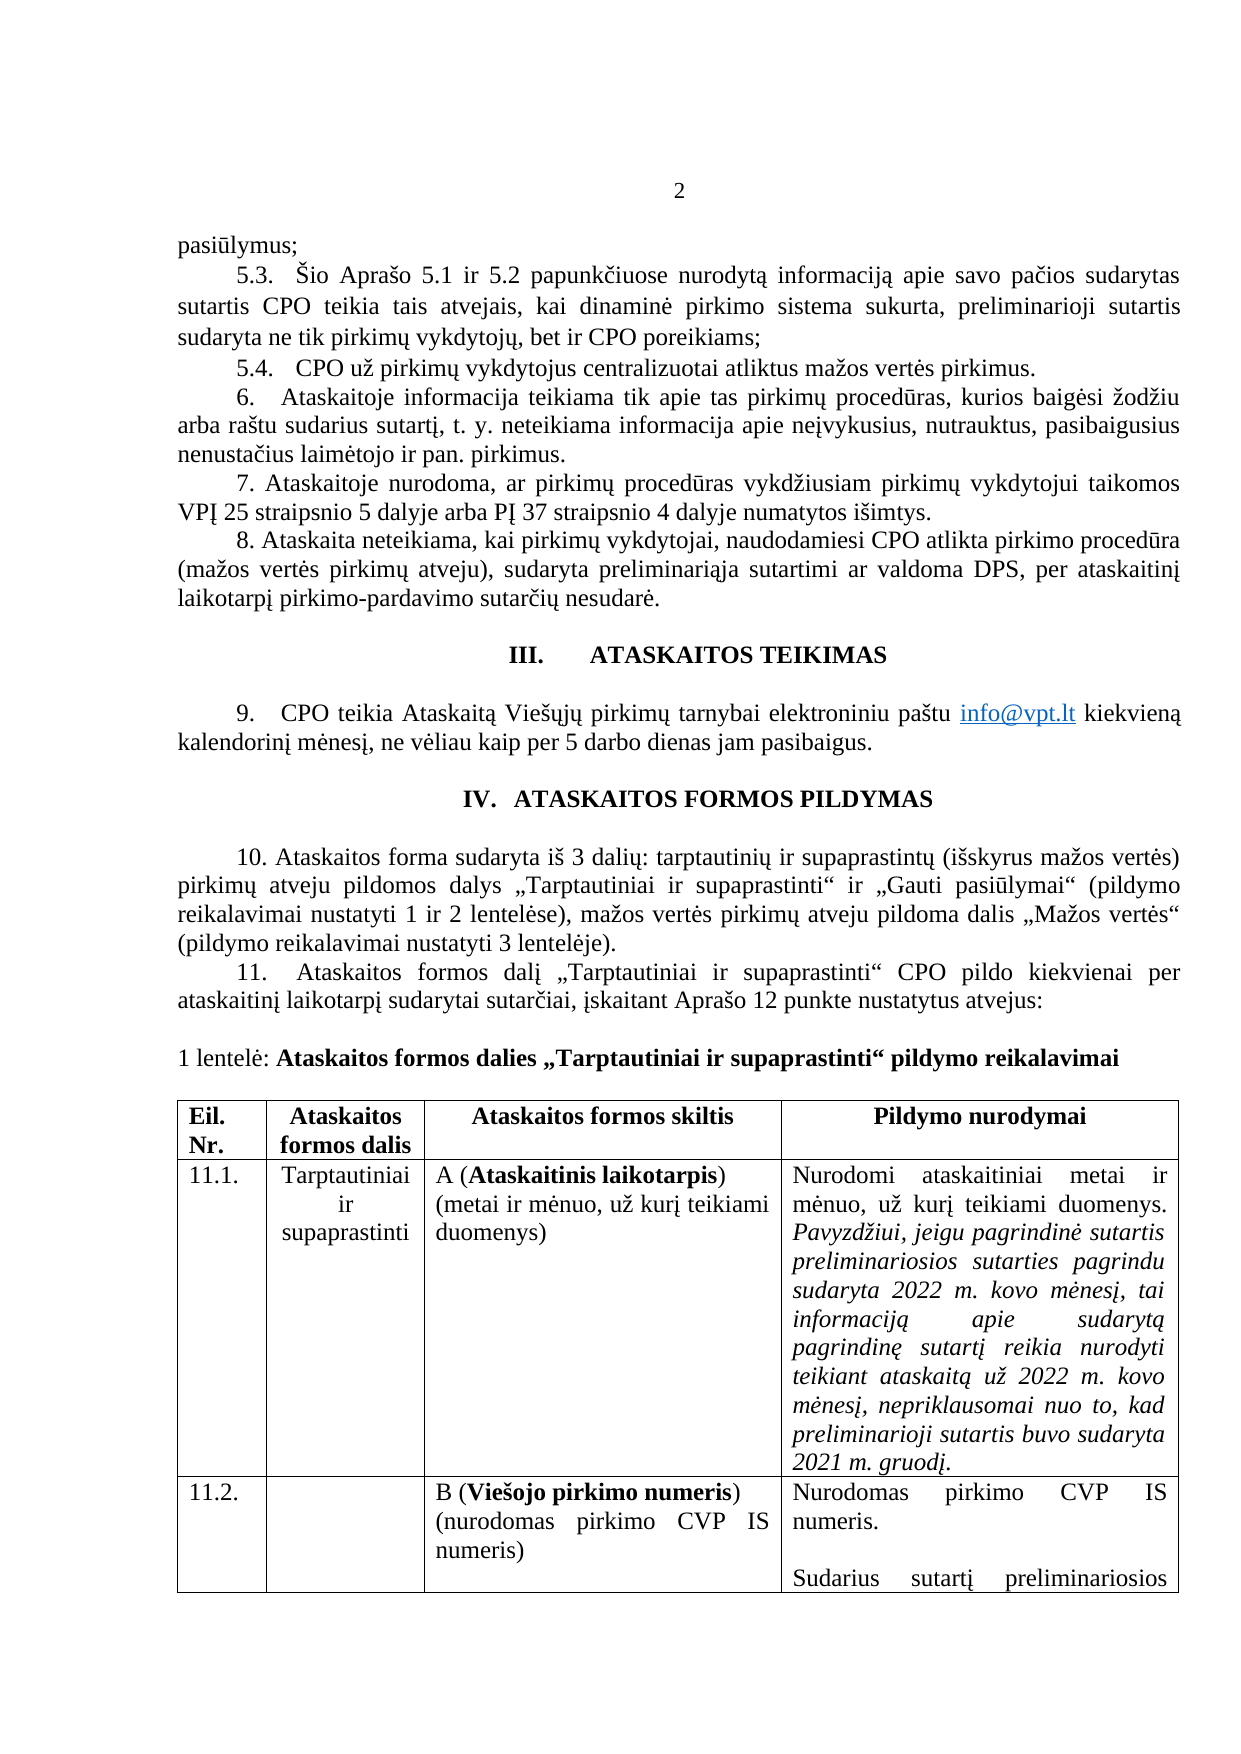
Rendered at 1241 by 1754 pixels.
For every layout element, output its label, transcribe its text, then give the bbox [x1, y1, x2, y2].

table_cell Tarptautiniai ir supaprastinti [267, 1160, 424, 1476]
text 7. Ataskaitoje nurodoma, ar pirkimų procedūras vykdžiusiam pirkimų vykdytojui taikomos VPĮ 25 straipsnio 5 dalyje arba PĮ 37 straipsnio 4 dalyje numatytos išimtys. [177, 468, 1181, 525]
text 10. Ataskaitos forma sudaryta iš 3 dalių: tarptautinių ir supaprastintų (išskyrus mažos vertės) pirkimų atveju pildomos dalys „Tarptautiniai ir supaprastinti“ ir „Gauti pasiūlymai“ (pildymo reikalavimai nustatyti 1 ir 2 lentelėse), mažos vertės pirkimų atveju pildoma dalis „Mažos vertės“ (pildymo reikalavimai nustatyti 3 lentelėje). [177, 842, 1181, 957]
text 8. Ataskaita neteikiama, kai pirkimų vykdytojai, naudodamiesi CPO atlikta pirkimo procedūra (mažos vertės pirkimų atveju), sudaryta preliminariąja sutartimi ar valdoma DPS, per ataskaitinį laikotarpį pirkimo-pardavimo sutarčių nesudarė. [177, 525, 1181, 612]
text IV. ATASKAITOS FORMOS PILDYMAS [215, 784, 1181, 813]
text 1 lentelė: Ataskaitos formos dalies „Tarptautiniai ir supaprastinti“ pildymo reikalavimai [177, 1043, 1181, 1072]
table_cell [267, 1477, 424, 1592]
text 5.4. CPO už pirkimų vykdytojus centralizuotai atliktus mažos vertės pirkimus. [177, 353, 1181, 382]
table_cell A (Ataskaitinis laikotarpis) (metai ir mėnuo, už kurį teikiami duomenys) [425, 1160, 781, 1476]
table_header Eil. Nr. [178, 1101, 266, 1159]
table_cell Nurodomas pirkimo CVP IS numeris. Sudarius sutartį preliminariosios [782, 1477, 1178, 1592]
table_cell 11.1. [178, 1160, 266, 1476]
text 5.3. Šio Aprašo 5.1 ir 5.2 papunkčiuose nurodytą informaciją apie savo pačios sudarytas sutartis CPO teikia tais atvejais, kai dinaminė pirkimo sistema sukurta, preliminarioji sutartis sudaryta ne tik pirkimų vykdytojų, bet ir CPO poreikiams; [177, 261, 1181, 351]
table_header Pildymo nurodymai [782, 1101, 1178, 1159]
table_cell B (Viešojo pirkimo numeris) (nurodomas pirkimo CVP IS numeris) [425, 1477, 781, 1592]
text pasiūlymus; [177, 230, 1181, 259]
text 9. CPO teikia Ataskaitą Viešųjų pirkimų tarnybai elektroniniu paštu info@vpt.lt kiekvieną kalendorinį mėnesį, ne vėliau kaip per 5 darbo dienas jam pasibaigus. [177, 698, 1181, 755]
table_cell 11.2. [178, 1477, 266, 1592]
text 6. Ataskaitoje informacija teikiama tik apie tas pirkimų procedūras, kurios baigėsi žodžiu arba raštu sudarius sutartį, t. y. neteikiama informacija apie neįvykusius, nutrauktus, pasibaigusius nenustačius laimėtojo ir pan. pirkimus. [177, 382, 1181, 468]
text III. ATASKAITos TEIKIMAS [215, 640, 1181, 669]
table_header Ataskaitos formos skiltis [425, 1101, 781, 1159]
table_header Ataskaitos formos dalis [267, 1101, 424, 1159]
table_cell Nurodomi ataskaitiniai metai ir mėnuo, už kurį teikiami duomenys. Pavyzdžiui, jeigu pagrindinė sutartis preliminariosios sutarties pagrindu sudaryta 2022 m. kovo mėnesį, tai informaciją apie sudarytą pagrindinę sutartį reikia nurodyti teikiant ataskaitą už 2022 m. kovo mėnesį, nepriklausomai nuo to, kad preliminarioji sutartis buvo sudaryta 2021 m. gruodį. [782, 1160, 1178, 1476]
text 11. Ataskaitos formos dalį „Tarptautiniai ir supaprastinti“ CPO pildo kiekvienai per ataskaitinį laikotarpį sudarytai sutarčiai, įskaitant Aprašo 12 punkte nustatytus atvejus: [177, 957, 1181, 1014]
